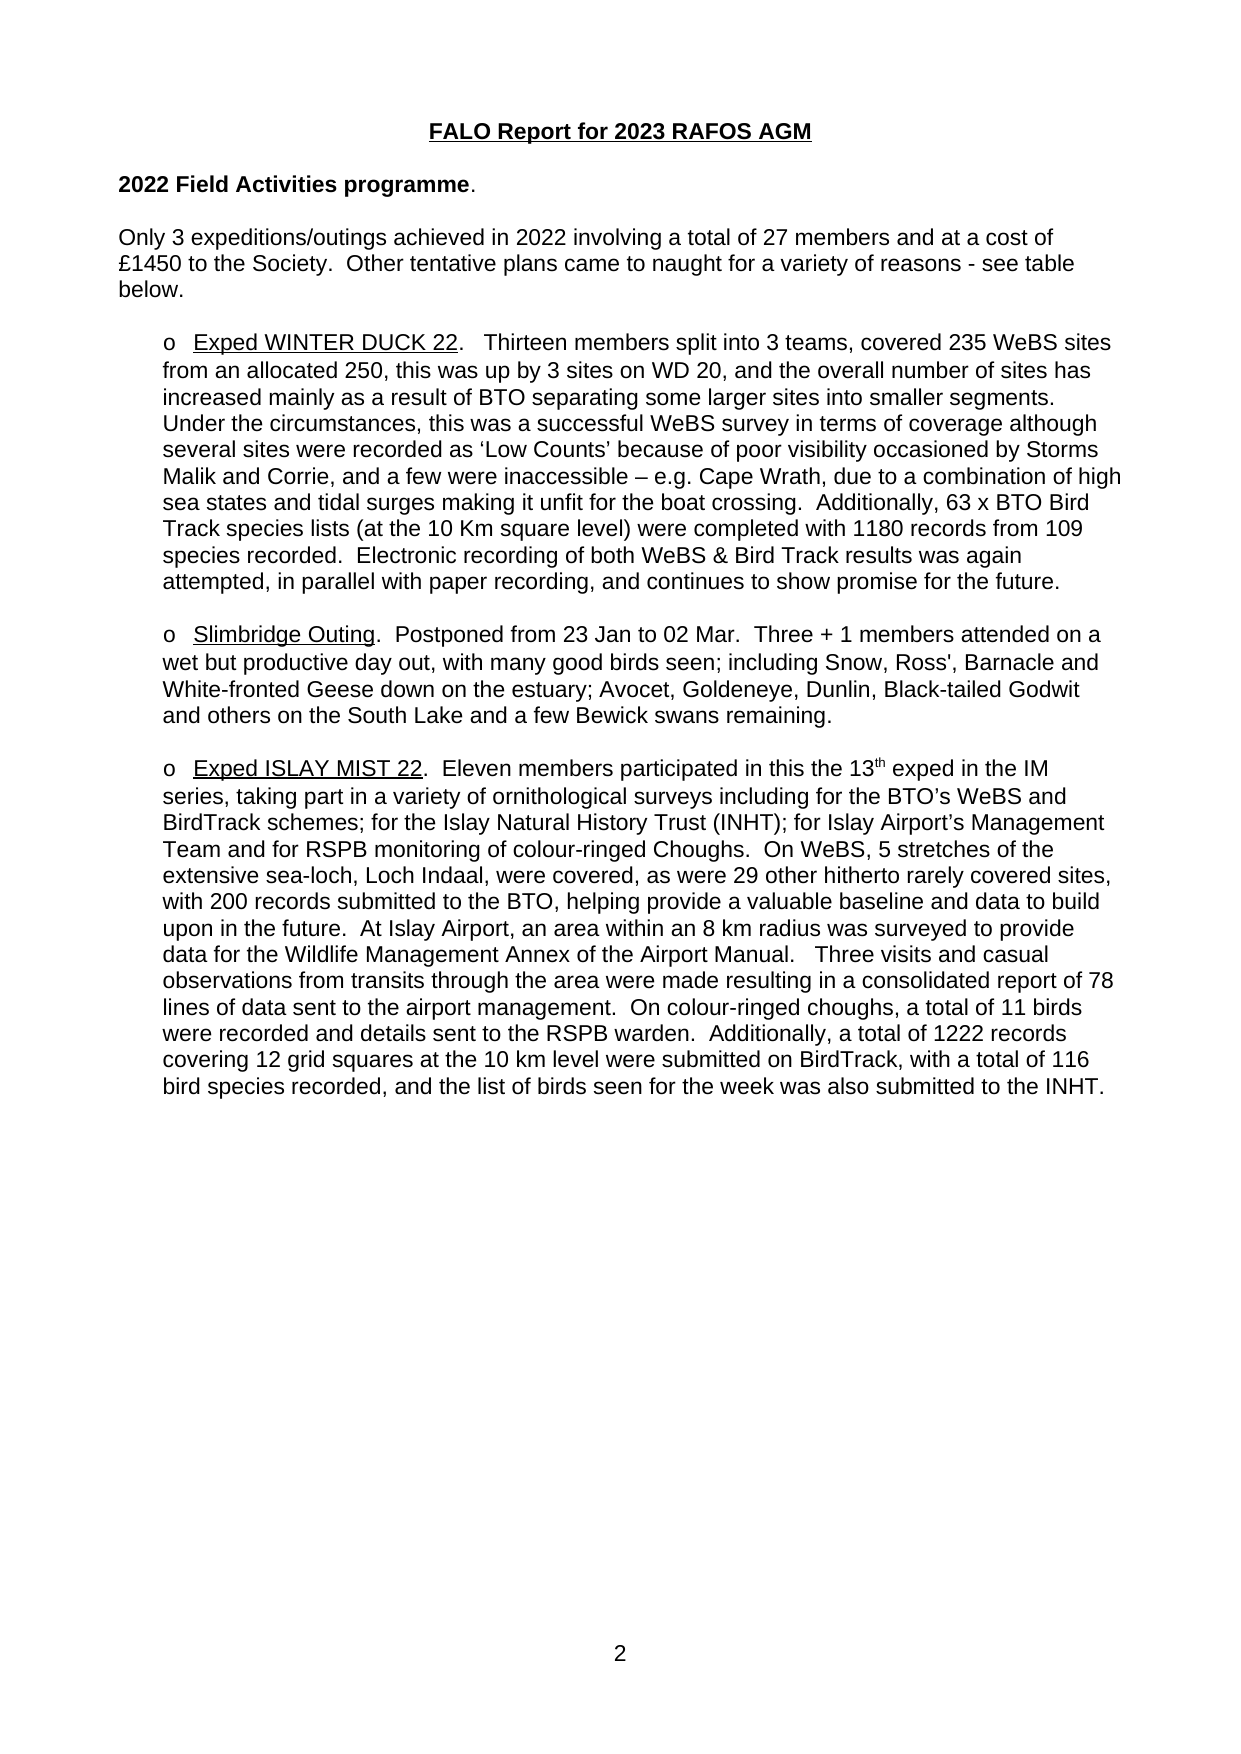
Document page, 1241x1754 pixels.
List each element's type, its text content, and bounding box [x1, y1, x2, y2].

list Exped ISLAY MIST 22. Eleven members participated in this the 13th exped in the IM series, taking part in a variety of ornithological surveys including for the BTO’s WeBS and BirdTrack schemes; for the Islay Natural History Trust (INHT); for Islay Airport’s Management Team and for RSPB monitoring of colour-ringed Choughs. On WeBS, 5 stretches of the extensive sea-loch, Loch Indaal, were covered, as were 29 other hitherto rarely covered sites, with 200 records submitted to the BTO, helping provide a valuable baseline and data to build upon in the future. At Islay Airport, an area within an 8 km radius was surveyed to provide data for the Wildlife Management Annex of the Airport Manual. Three visits and casual observations from transits through the area were made resulting in a consolidated report of 78 lines of data sent to the airport management. On colour-ringed choughs, a total of 11 birds were recorded and details sent to the RSPB warden. Additionally, a total of 1222 records covering 12 grid squares at the 10 km level were submitted on BirdTrack, with a total of 116 bird species recorded, and the list of birds seen for the week was also submitted to the INHT. [162, 754, 1122, 1099]
list Slimbridge Outing. Postponed from 23 Jan to 02 Mar. Three + 1 members attended on a wet but productive day out, with many good birds seen; including Snow, Ross', Barnacle and White-fronted Geese down on the estuary; Avocet, Goldeneye, Dunlin, Black-tailed Godwit and others on the South Lake and a few Bewick swans remaining. [162, 621, 1122, 728]
text Only 3 expeditions/outings achieved in 2022 involving a total of 27 members and at a cost of £1450 to the Society. Other tentative plans came to naught for a variety of reasons - see table below. [118, 223, 1122, 303]
text 2022 Field Activities programme. [118, 171, 1122, 197]
list Exped WINTER DUCK 22. Thirteen members split into 3 teams, covered 235 WeBS sites from an allocated 250, this was up by 3 sites on WD 20, and the overall number of sites has increased mainly as a result of BTO separating some larger sites into smaller segments. Under the circumstances, this was a successful WeBS survey in terms of coverage although several sites were recorded as ‘Low Counts’ because of poor visibility occasioned by Storms Malik and Corrie, and a few were inaccessible – e.g. Cape Wrath, due to a combination of high sea states and tidal surges making it unfit for the boat crossing. Additionally, 63 x BTO Bird Track species lists (at the 10 Km square level) were completed with 1180 records from 109 species recorded. Electronic recording of both WeBS & Bird Track results was again attempted, in parallel with paper recording, and continues to show promise for the future. [162, 329, 1122, 594]
text FALO Report for 2023 RAFOS AGM [118, 118, 1122, 144]
